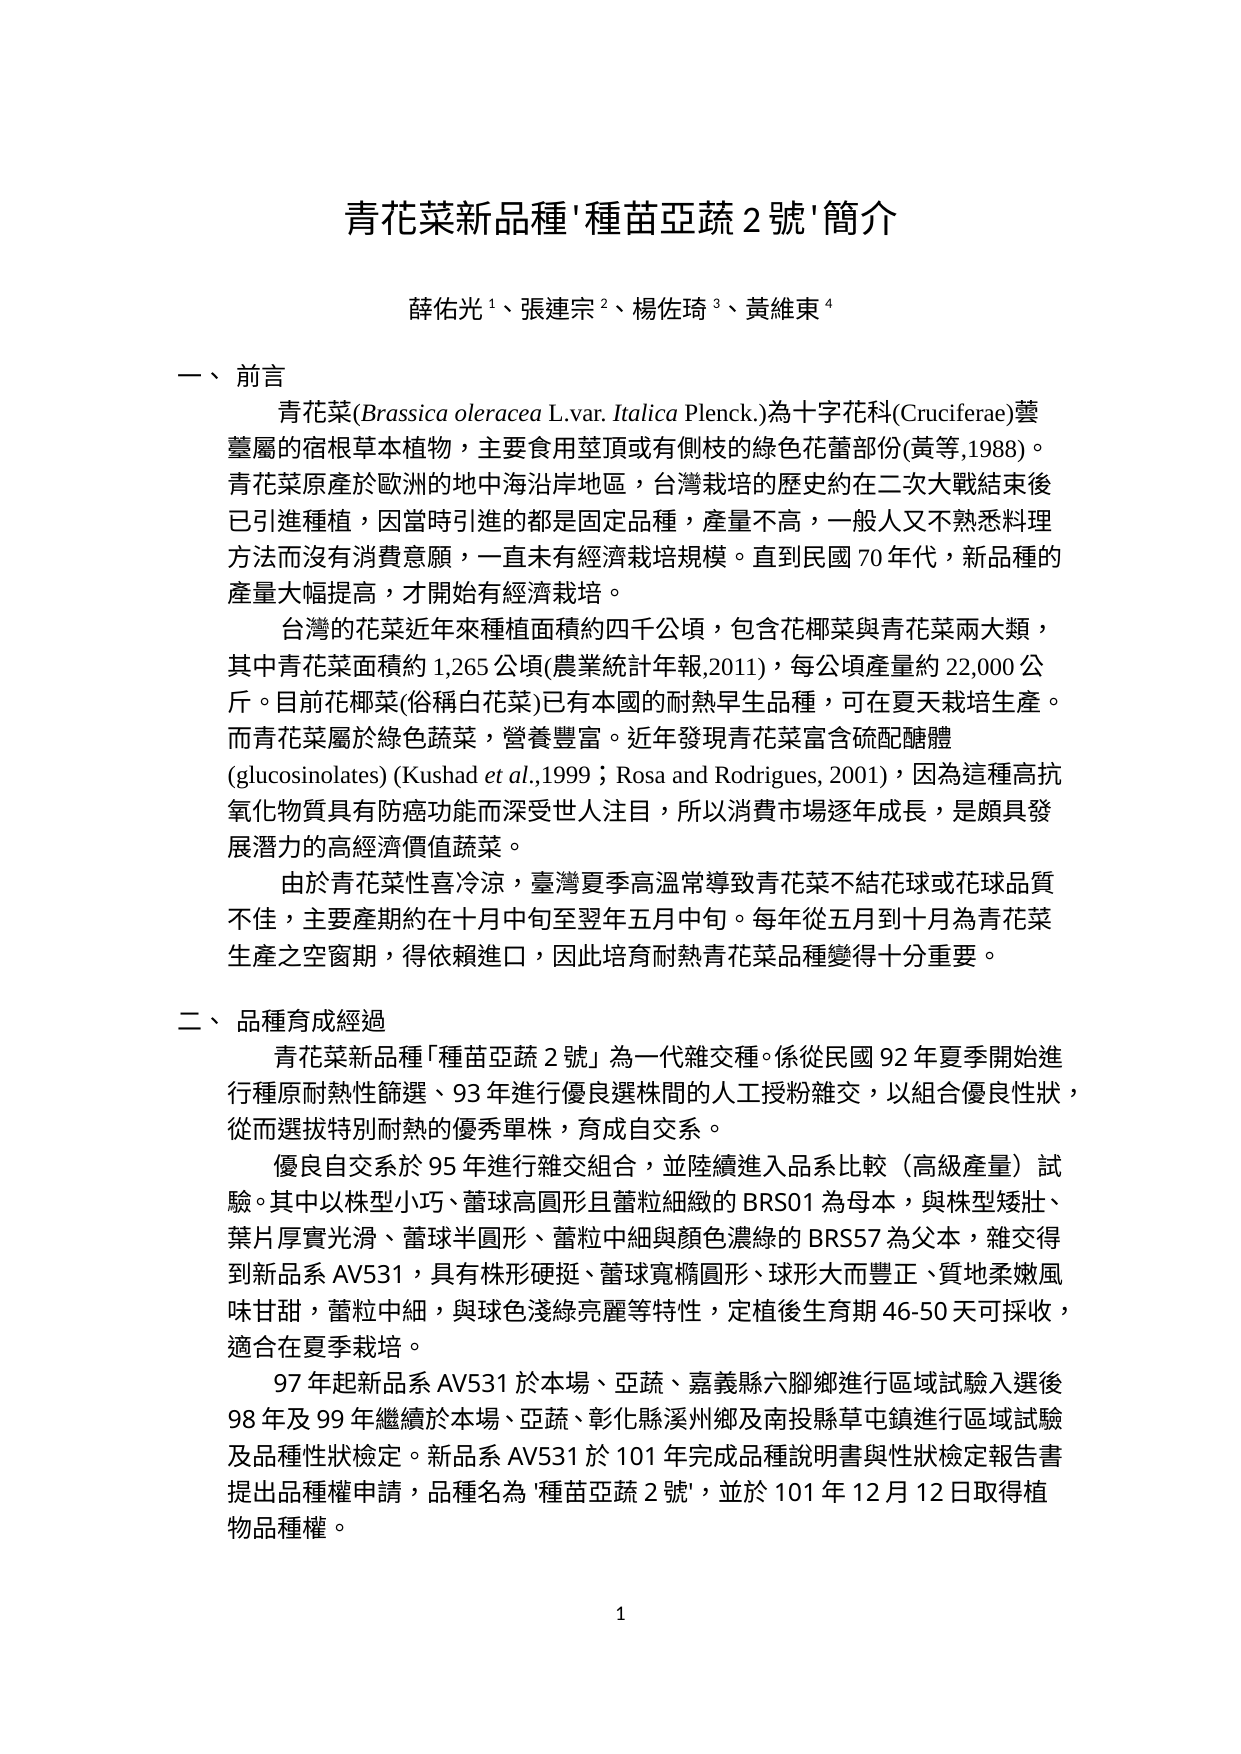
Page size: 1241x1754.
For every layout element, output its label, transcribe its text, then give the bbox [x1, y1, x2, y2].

text 優良自交系於95年進行雜交組合，並陸續進入品系比較（高級產量）試驗。其中以株型小巧、蕾球高圓形且蕾粒細緻的BRS01為母本，與株型矮壯、葉片厚實光滑、蕾球半圓形、蕾粒中細與顏色濃綠的BRS57為父本，雜交得到新品系AV531，具有株形硬挺、蕾球寬橢圓形、球形大而豐正、質地柔嫩風味甘甜，蕾粒中細，與球色淺綠亮麗等特性，定植後生育期46-50天可採收，適合在夏季栽培。 [227, 1146, 1063, 1363]
text 青花菜新品種「種苗亞蔬2號」 為一代雜交種。係從民國92年夏季開始進行種原耐熱性篩選、93年進行優良選株間的人工授粉雜交，以組合優良性狀，從而選拔特別耐熱的優秀單株，育成自交系。 [227, 1037, 1063, 1146]
list 前言 [177, 356, 1063, 392]
list 品種育成經過 [177, 1001, 1063, 1037]
text 青花菜新品種 ' 種苗亞蔬2號 ' 簡介 [177, 189, 1063, 243]
text 青花菜(Brassica oleracea L.var. Italica Plenck.)為十字花科(Cruciferae)蕓薹屬的宿根草本植物，主要食用莖頂或有側枝的綠色花蕾部份(黃等,1988)。青花菜原產於歐洲的地中海沿岸地區，台灣栽培的歷史約在二次大戰結束後已引進種植，因當時引進的都是固定品種，產量不高，一般人又不熟悉料理方法而沒有消費意願，一直未有經濟栽培規模。直到民國70年代，新品種的產量大幅提高，才開始有經濟栽培。 [227, 392, 1063, 610]
text 薛佑光1、張連宗2、楊佐琦3、黃維東4 [177, 289, 1063, 326]
text 由於青花菜性喜冷涼，臺灣夏季高溫常導致青花菜不結花球或花球品質不佳，主要產期約在十月中旬至翌年五月中旬。每年從五月到十月為青花菜生產之空窗期，得依賴進口，因此培育耐熱青花菜品種變得十分重要。 [227, 863, 1063, 972]
text 台灣的花菜近年來種植面積約四千公頃，包含花椰菜與青花菜兩大類，其中青花菜面積約1,265公頃(農業統計年報,2011)，每公頃產量約22,000公斤。目前花椰菜(俗稱白花菜)已有本國的耐熱早生品種，可在夏天栽培生產。而青花菜屬於綠色蔬菜，營養豐富。近年發現青花菜富含硫配醣體(glucosinolates) (Kushad et al.,1999；Rosa and Rodrigues, 2001)，因為這種高抗氧化物質具有防癌功能而深受世人注目，所以消費市場逐年成長，是頗具發展潛力的高經濟價值蔬菜。 [227, 610, 1063, 863]
text 97年起新品系AV531於本場、亞蔬、嘉義縣六腳鄉進行區域試驗入選後，98年及99年繼續於本場、亞蔬、彰化縣溪州鄉及南投縣草屯鎮進行區域試驗及品種性狀檢定。新品系AV531於101年完成品種說明書與性狀檢定報告書，提出品種權申請，品種名為 '種苗亞蔬2號'，並於101年12月12日取得植物品種權。 [227, 1363, 1063, 1545]
